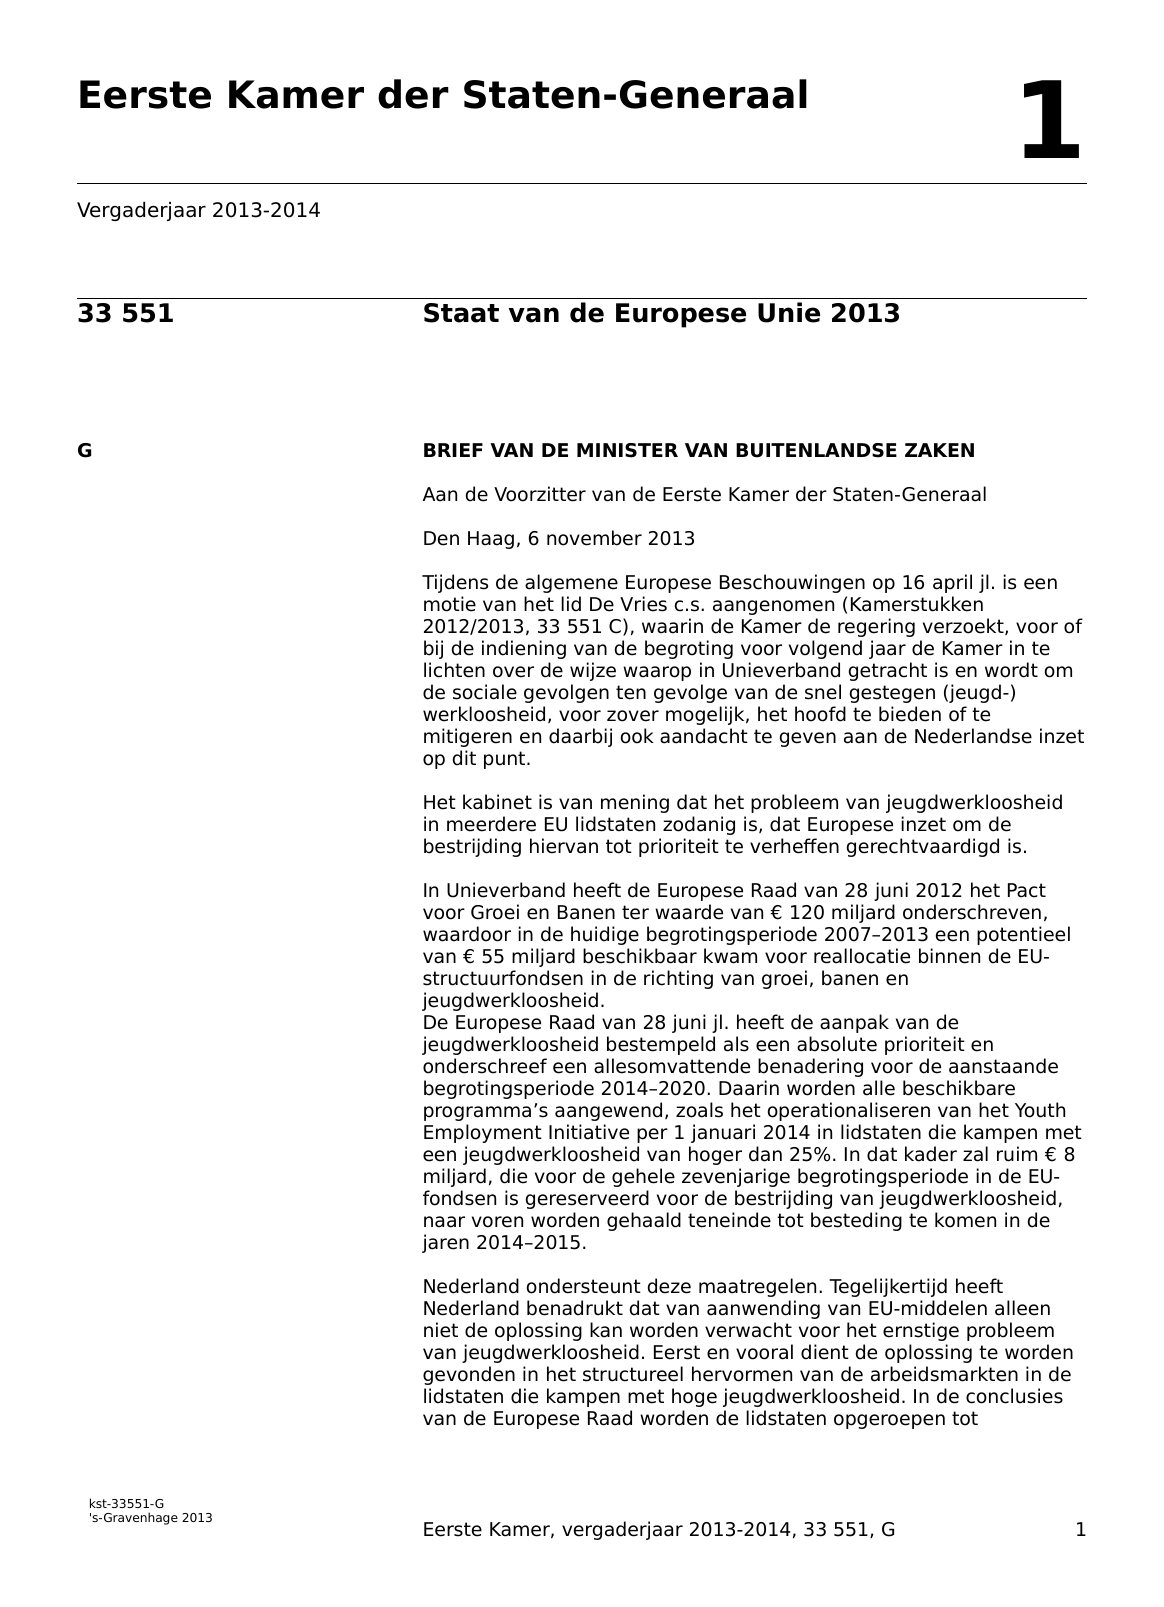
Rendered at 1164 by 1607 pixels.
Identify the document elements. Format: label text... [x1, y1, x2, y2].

subtitle G BRIEF VAN DE MINISTER VAN BUITENLANDSE ZAKEN [77, 440, 1087, 462]
text Den Haag, 6 november 2013 [422, 528, 1087, 550]
text kst-33551-G [88, 1497, 323, 1511]
text Het kabinet is van mening dat het probleem van jeugdwerkloosheid in meerdere EU lidstaten zodanig is, dat Europese inzet om de bestrijding hiervan tot prioriteit te verheffen gerechtvaardigd is. [422, 792, 1087, 858]
text Nederland ondersteunt deze maatregelen. Tegelijkertijd heeft Nederland benadrukt dat van aanwending van EU-middelen alleen niet de oplossing kan worden verwacht voor het ernstige probleem van jeugdwerkloosheid. Eerst en vooral dient de oplossing te worden gevonden in het structureel hervormen van de arbeidsmarkten in de lidstaten die kampen met hoge jeugdwerkloosheid. In de conclusies van de Europese Raad worden de lidstaten opgeroepen tot [422, 1276, 1087, 1430]
text De Europese Raad van 28 juni jl. heeft de aanpak van de jeugdwerkloosheid bestempeld als een absolute prioriteit en onderschreef een allesomvattende benadering voor de aanstaande begrotingsperiode 2014–2020. Daarin worden alle beschikbare programma’s aangewend, zoals het operationaliseren van het Youth Employment Initiative per 1 januari 2014 in lidstaten die kampen met een jeugdwerkloosheid van hoger dan 25%. In dat kader zal ruim € 8 miljard, die voor de gehele zevenjarige begrotingsperiode in de EU-fondsen is gereserveerd voor de bestrijding van jeugdwerkloosheid, naar voren worden gehaald teneinde tot besteding te komen in de jaren 2014–2015. [422, 1012, 1087, 1254]
text Tijdens de algemene Europese Beschouwingen op 16 april jl. is een motie van het lid De Vries c.s. aangenomen (Kamerstukken 2012/2013, 33 551 C), waarin de Kamer de regering verzoekt, voor of bij de indiening van de begroting voor volgend jaar de Kamer in te lichten over de wijze waarop in Unieverband getracht is en wordt om de sociale gevolgen ten gevolge van de snel gestegen (jeugd-) werkloosheid, voor zover mogelijk, het hoofd te bieden of te mitigeren en daarbij ook aandacht te geven aan de Nederlandse inzet op dit punt. [422, 572, 1087, 770]
table_cell Vergaderjaar 2013-2014 [77, 184, 1087, 298]
subtitle 33 551 Staat van de Europese Unie 2013 [77, 299, 1087, 329]
text 's-Gravenhage 2013 [88, 1511, 323, 1525]
text Aan de Voorzitter van de Eerste Kamer der Staten-Generaal [422, 484, 1087, 506]
table_header Eerste Kamer der Staten-Generaal [77, 59, 886, 183]
text In Unieverband heeft de Europese Raad van 28 juni 2012 het Pact voor Groei en Banen ter waarde van € 120 miljard onderschreven, waardoor in de huidige begrotingsperiode 2007–2013 een potentieel van € 55 miljard beschikbaar kwam voor reallocatie binnen de EU-structuurfondsen in de richting van groei, banen en jeugdwerkloosheid. [422, 880, 1087, 1012]
table_header 1 [886, 59, 1087, 183]
